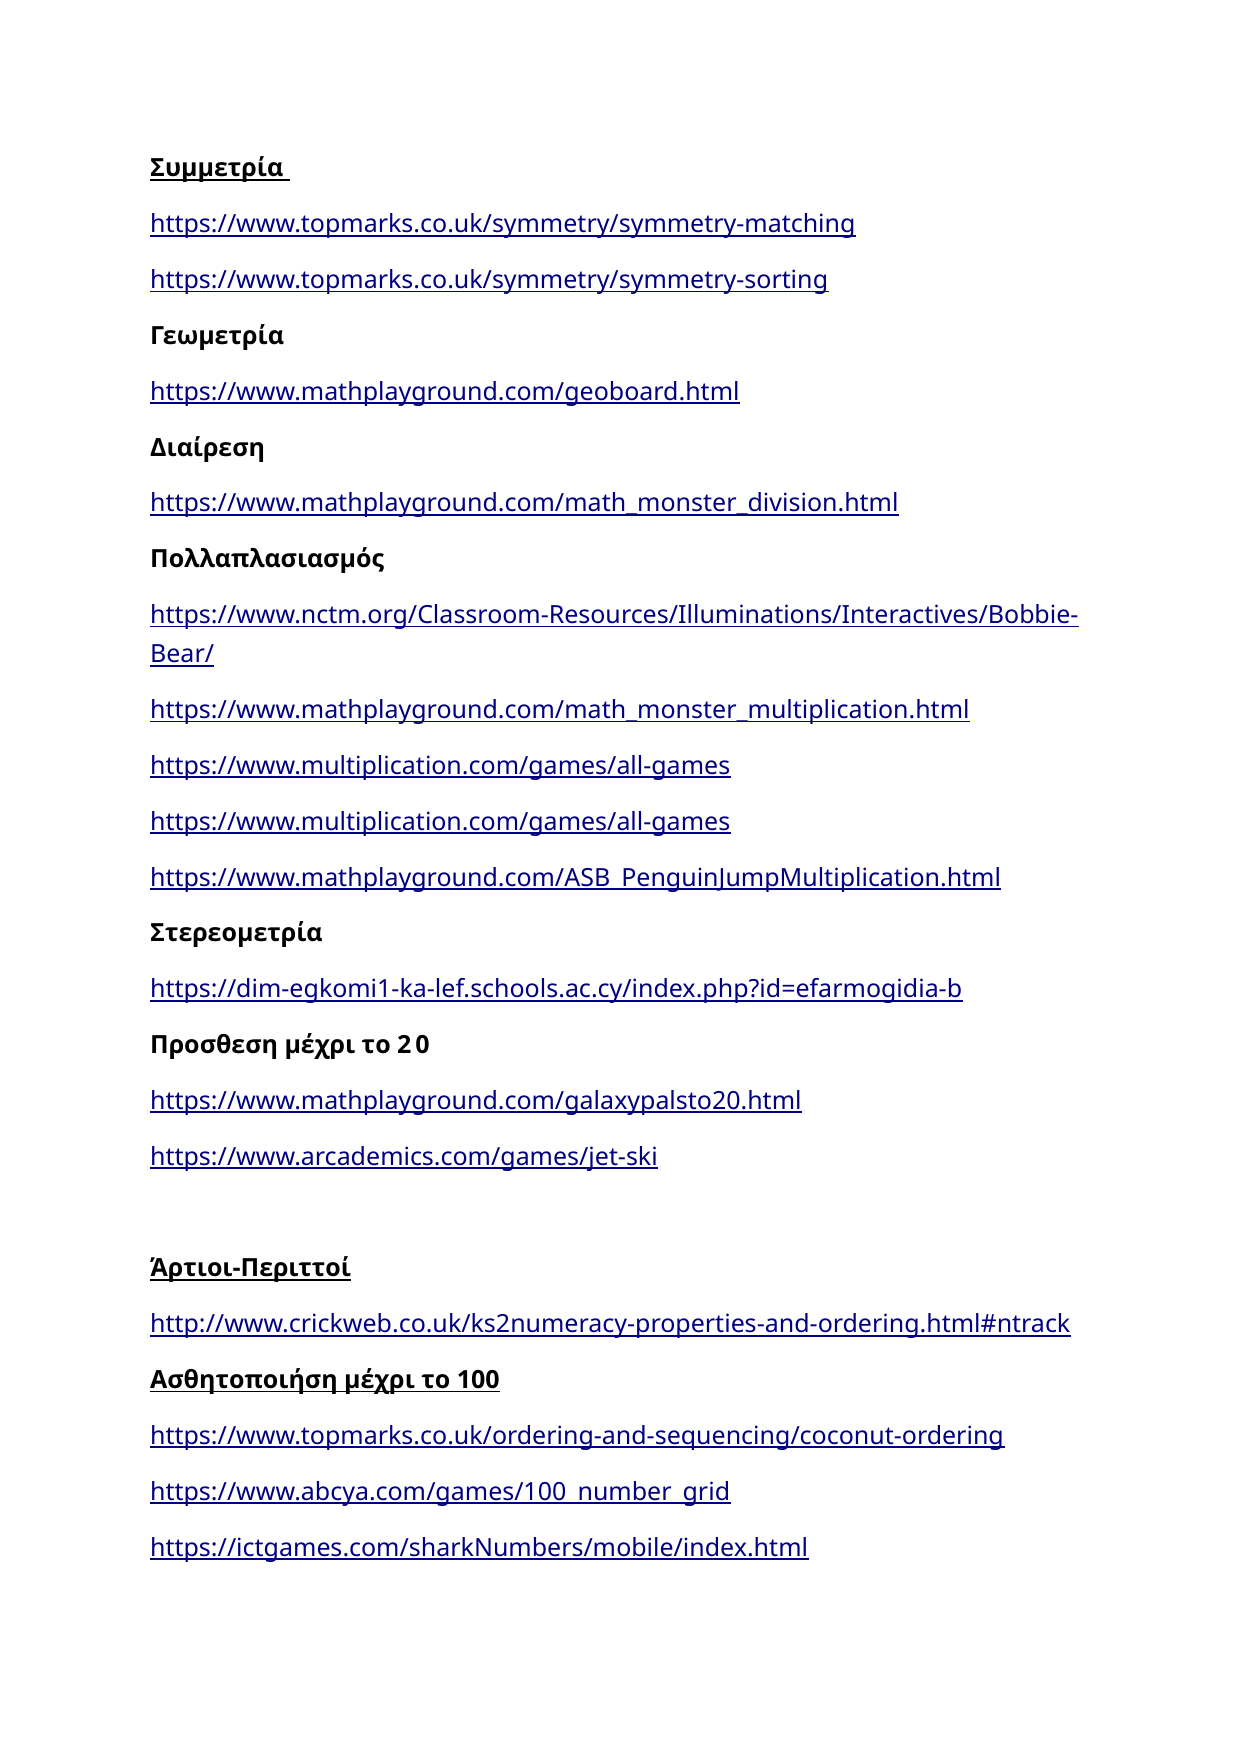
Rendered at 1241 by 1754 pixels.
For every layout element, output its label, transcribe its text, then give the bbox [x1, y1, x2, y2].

text Ασθητοποιήση μέχρι το 100 [150, 1362, 1090, 1396]
text https://www.nctm.org/Classroom-Resources/Illuminations/Interactives/Bobbie-Bear/ [150, 597, 1090, 670]
text https://www.topmarks.co.uk/symmetry/symmetry-matching [150, 206, 1090, 240]
text http://www.crickweb.co.uk/ks2numeracy-properties-and-ordering.html#ntrack [150, 1306, 1090, 1340]
text https://www.mathplayground.com/math_monster_division.html [150, 485, 1090, 519]
text Άρτιοι-Περιττοί [150, 1250, 1090, 1284]
text https://www.topmarks.co.uk/symmetry/symmetry-sorting [150, 262, 1090, 296]
text https://www.mathplayground.com/geoboard.html [150, 373, 1090, 407]
text https://www.topmarks.co.uk/ordering-and-sequencing/coconut-ordering [150, 1417, 1090, 1452]
text Διαίρεση [150, 429, 1090, 463]
text https://www.multiplication.com/games/all-games [150, 747, 1090, 782]
text Πολλαπλασιασμός [150, 541, 1090, 575]
text Συμμετρία [150, 150, 1090, 184]
text https://www.abcya.com/games/100_number_grid [150, 1473, 1090, 1507]
text Στερεομετρία [150, 915, 1090, 949]
text https://ictgames.com/sharkNumbers/mobile/index.html [150, 1529, 1090, 1563]
text https://www.mathplayground.com/ASB_PenguinJumpMultiplication.html [150, 859, 1090, 893]
text https://www.arcademics.com/games/jet-ski [150, 1138, 1090, 1172]
text https://dim-egkomi1-ka-lef.schools.ac.cy/index.php?id=efarmogidia-b [150, 971, 1090, 1005]
text https://www.mathplayground.com/galaxypalsto20.html [150, 1082, 1090, 1117]
text https://www.multiplication.com/games/all-games [150, 803, 1090, 837]
text Προσθεση μέχρι το 2 0 [150, 1027, 1090, 1061]
text https://www.mathplayground.com/math_monster_multiplication.html [150, 692, 1090, 726]
text Γεωμετρία [150, 317, 1090, 352]
